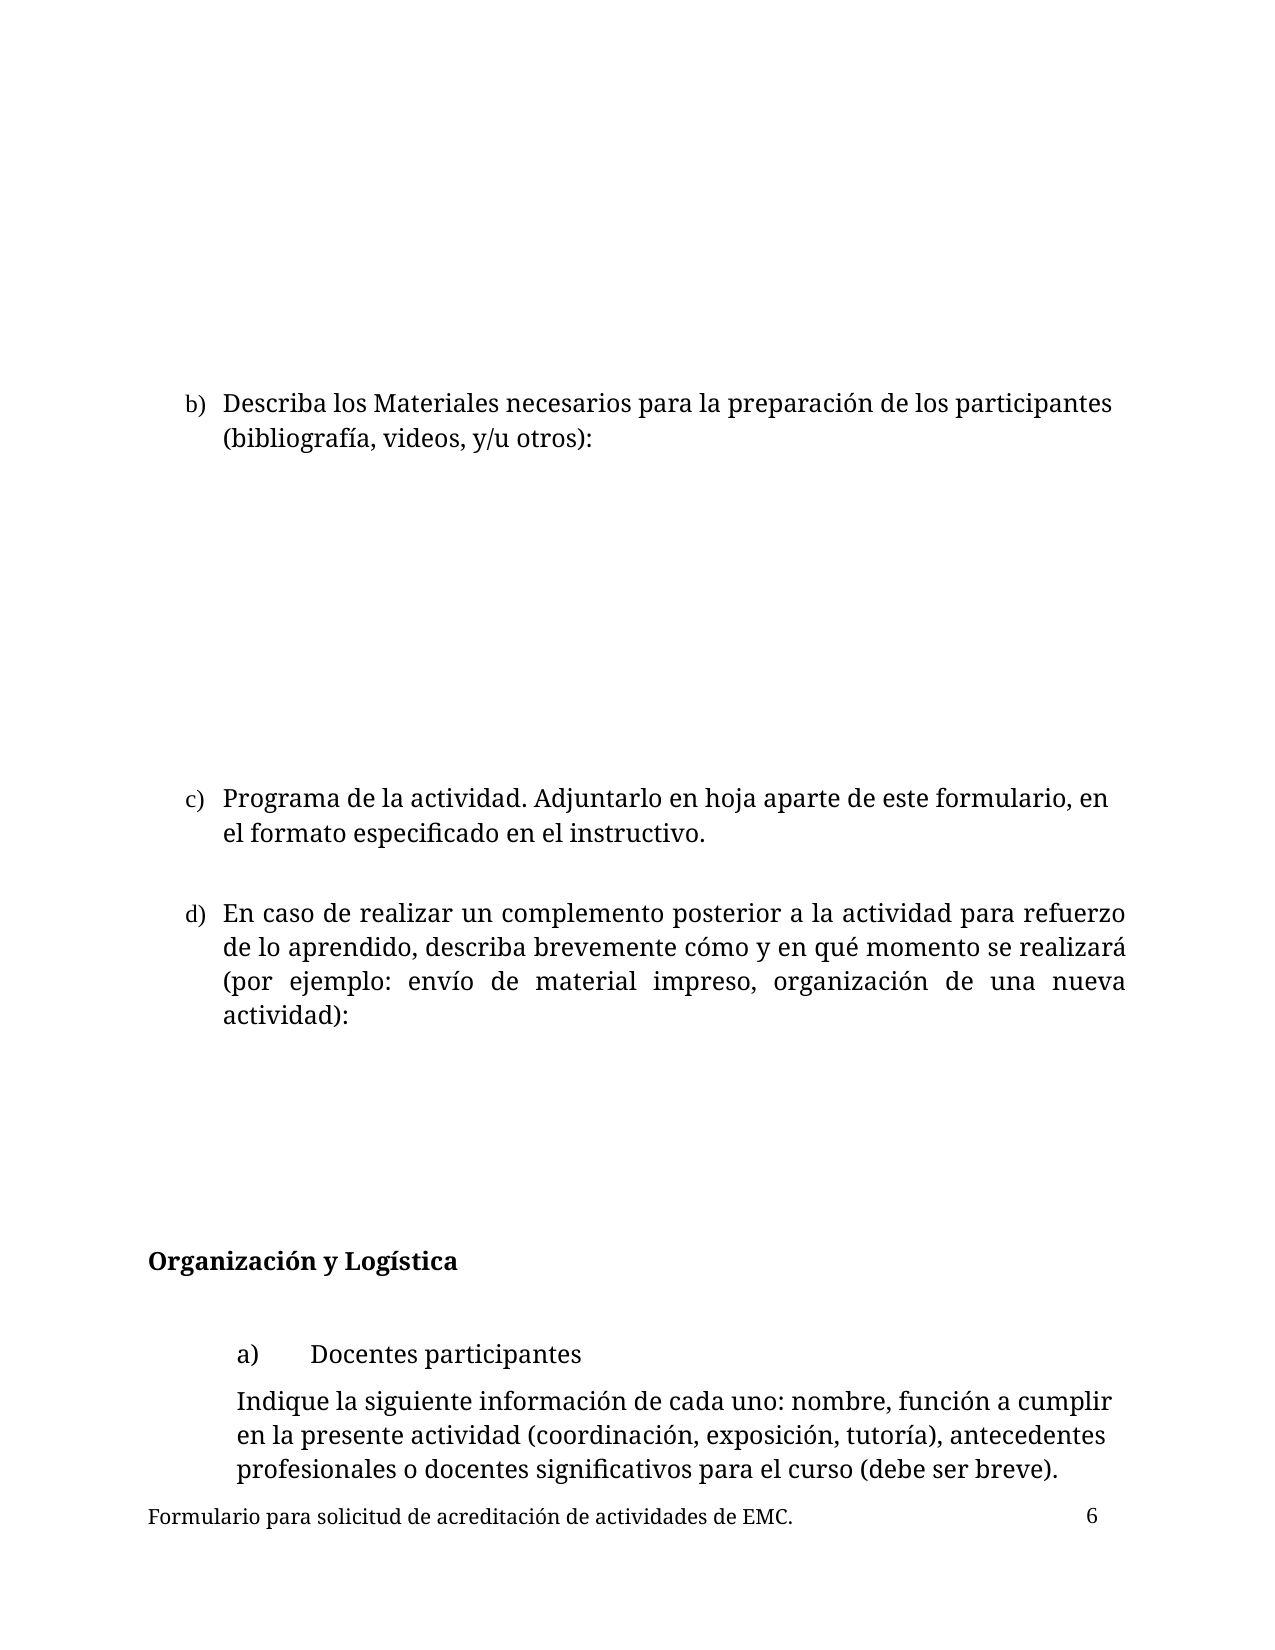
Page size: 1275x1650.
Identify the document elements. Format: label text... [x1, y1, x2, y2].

list Describa los Materiales necesarios para la preparación de los participantes (bibliografía, videos, y/u otros): [185, 386, 1127, 454]
list Programa de la actividad. Adjuntarlo en hoja aparte de este formulario, en el formato especificado en el instructivo. [185, 781, 1127, 849]
text Indique la siguiente información de cada uno: nombre, función a cumplir en la presente actividad (coordinación, exposición, tutoría), antecedentes profesionales o docentes significativos para el curso (debe ser breve). [236, 1383, 1127, 1486]
list En caso de realizar un complemento posterior a la actividad para refuerzo de lo aprendido, describa brevemente cómo y en qué momento se realizará (por ejemplo: envío de material impreso, organización de una nueva actividad): [185, 896, 1127, 1032]
text Organización y Logística [148, 1244, 1127, 1278]
list Docentes participantes [236, 1337, 1127, 1371]
